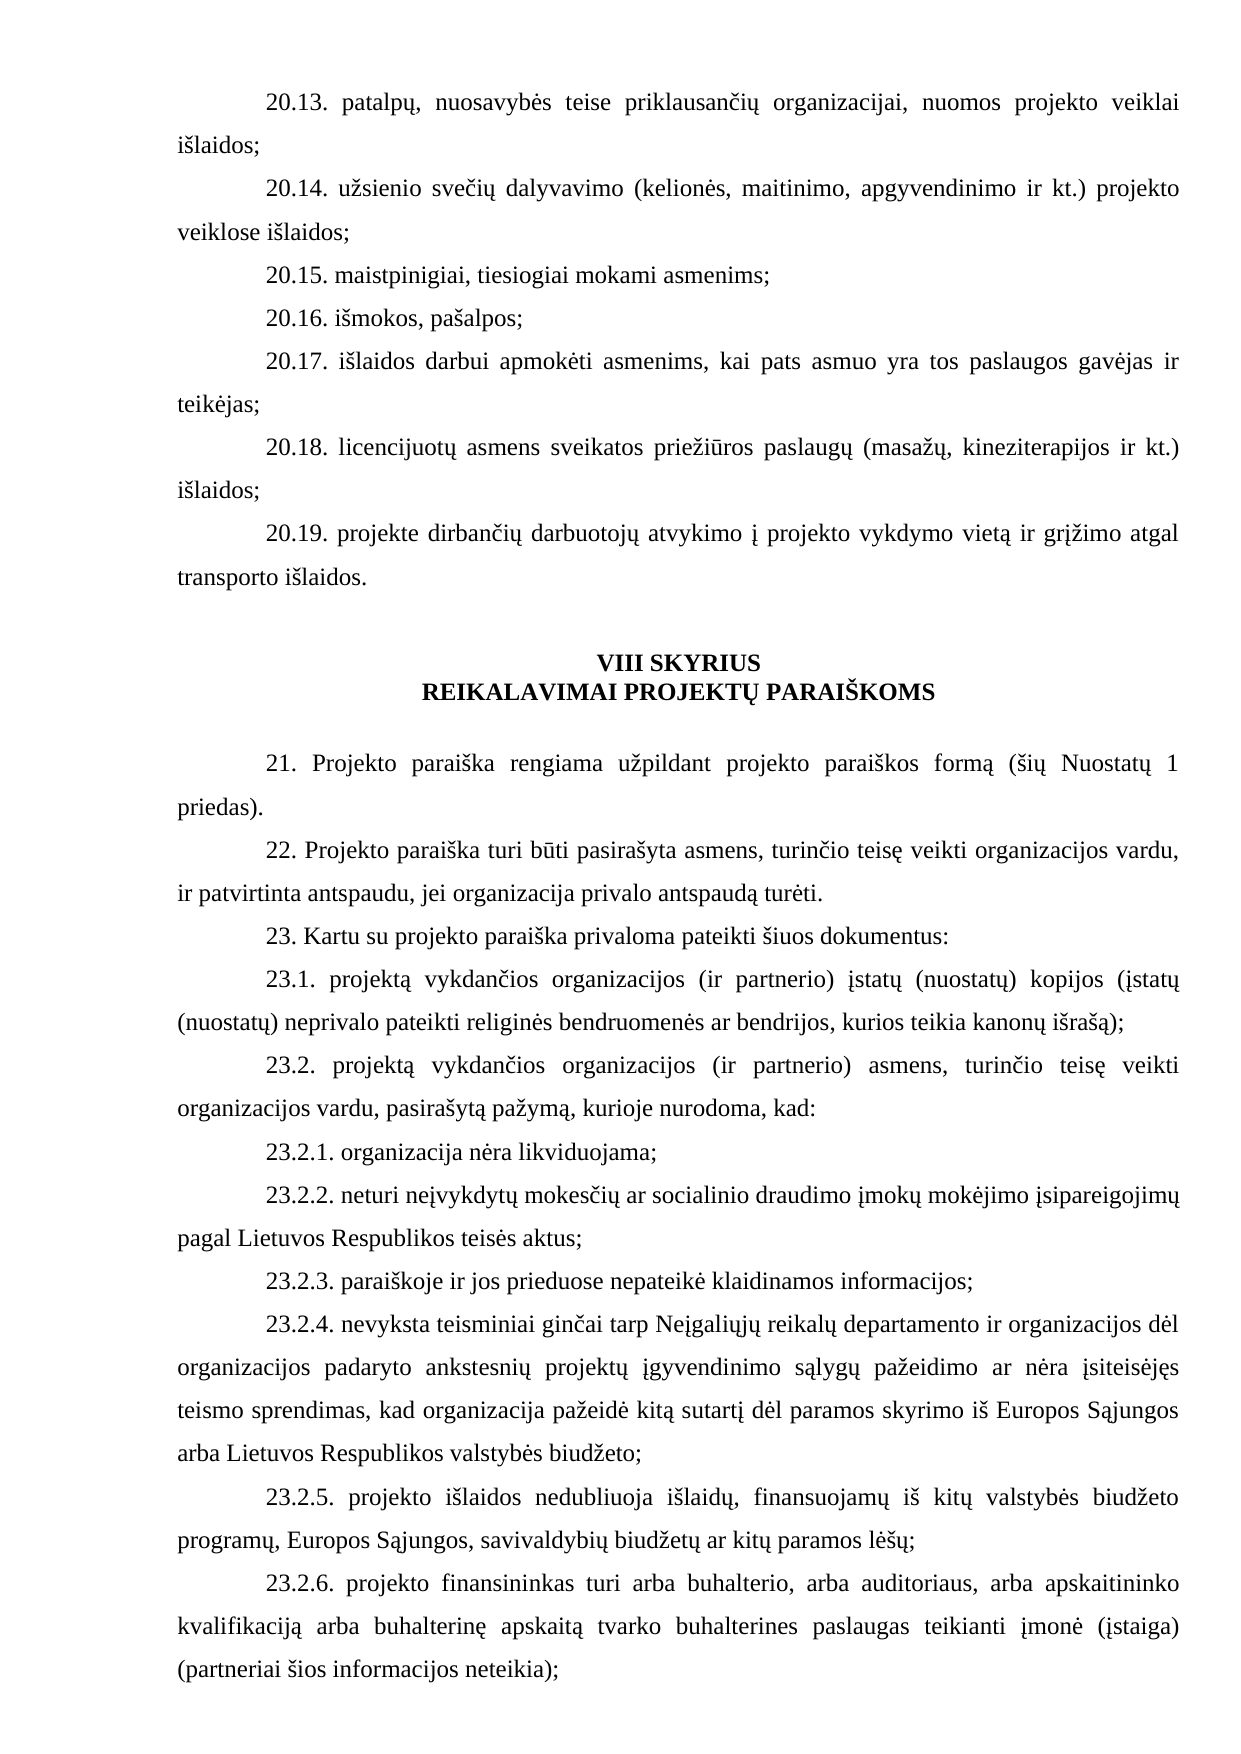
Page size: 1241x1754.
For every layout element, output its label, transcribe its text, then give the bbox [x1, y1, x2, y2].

text 23.1. projektą vykdančios organizacijos (ir partnerio) įstatų (nuostatų) kopijos (įstatų (nuostatų) neprivalo pateikti religinės bendruomenės ar bendrijos, kurios teikia kanonų išrašą); [177, 964, 1180, 1036]
text 20.19. projekte dirbančių darbuotojų atvykimo į projekto vykdymo vietą ir grįžimo atgal transporto išlaidos. [177, 518, 1180, 590]
text 20.16. išmokos, pašalpos; [177, 303, 1180, 332]
text 20.17. išlaidos darbui apmokėti asmenims, kai pats asmuo yra tos paslaugos gavėjas ir teikėjas; [177, 346, 1180, 418]
text 23.2.6. projekto finansininkas turi arba buhalterio, arba auditoriaus, arba apskaitininko kvalifikaciją arba buhalterinę apskaitą tvarko buhalterines paslaugas teikianti įmonė (įstaiga) (partneriai šios informacijos neteikia); [177, 1568, 1180, 1683]
text 23.2.4. nevyksta teisminiai ginčai tarp Neįgaliųjų reikalų departamento ir organizacijos dėl organizacijos padaryto ankstesnių projektų įgyvendinimo sąlygų pažeidimo ar nėra įsiteisėjęs teismo sprendimas, kad organizacija pažeidė kitą sutartį dėl paramos skyrimo iš Europos Sąjungos arba Lietuvos Respublikos valstybės biudžeto; [177, 1309, 1180, 1467]
text 20.13. patalpų, nuosavybės teise priklausančių organizacijai, nuomos projekto veiklai išlaidos; [177, 87, 1180, 159]
text 20.15. maistpinigiai, tiesiogiai mokami asmenims; [177, 260, 1180, 288]
text 23.2.5. projekto išlaidos nedubliuoja išlaidų, finansuojamų iš kitų valstybės biudžeto programų, Europos Sąjungos, savivaldybių biudžetų ar kitų paramos lėšų; [177, 1482, 1180, 1553]
text 23.2.1. organizacija nėra likviduojama; [177, 1137, 1180, 1165]
text 23.2.2. neturi neįvykdytų mokesčių ar socialinio draudimo įmokų mokėjimo įsipareigojimų pagal Lietuvos Respublikos teisės aktus; [177, 1180, 1180, 1252]
text REIKALAVIMAI PROJEKTŲ PARAIŠKOMS [177, 677, 1180, 705]
text VIII SKYRIUS [177, 648, 1180, 677]
text 21. Projekto paraiška rengiama užpildant projekto paraiškos formą (šių Nuostatų 1 priedas). [177, 748, 1180, 820]
text 23. Kartu su projekto paraiška privaloma pateikti šiuos dokumentus: [177, 921, 1180, 950]
text 23.2. projektą vykdančios organizacijos (ir partnerio) asmens, turinčio teisę veikti organizacijos vardu, pasirašytą pažymą, kurioje nurodoma, kad: [177, 1050, 1180, 1122]
text 20.14. užsienio svečių dalyvavimo (kelionės, maitinimo, apgyvendinimo ir kt.) projekto veiklose išlaidos; [177, 173, 1180, 245]
text 20.18. licencijuotų asmens sveikatos priežiūros paslaugų (masažų, kineziterapijos ir kt.) išlaidos; [177, 432, 1180, 504]
text 23.2.3. paraiškoje ir jos prieduose nepateikė klaidinamos informacijos; [177, 1266, 1180, 1295]
text 22. Projekto paraiška turi būti pasirašyta asmens, turinčio teisę veikti organizacijos vardu, ir patvirtinta antspaudu, jei organizacija privalo antspaudą turėti. [177, 835, 1180, 907]
